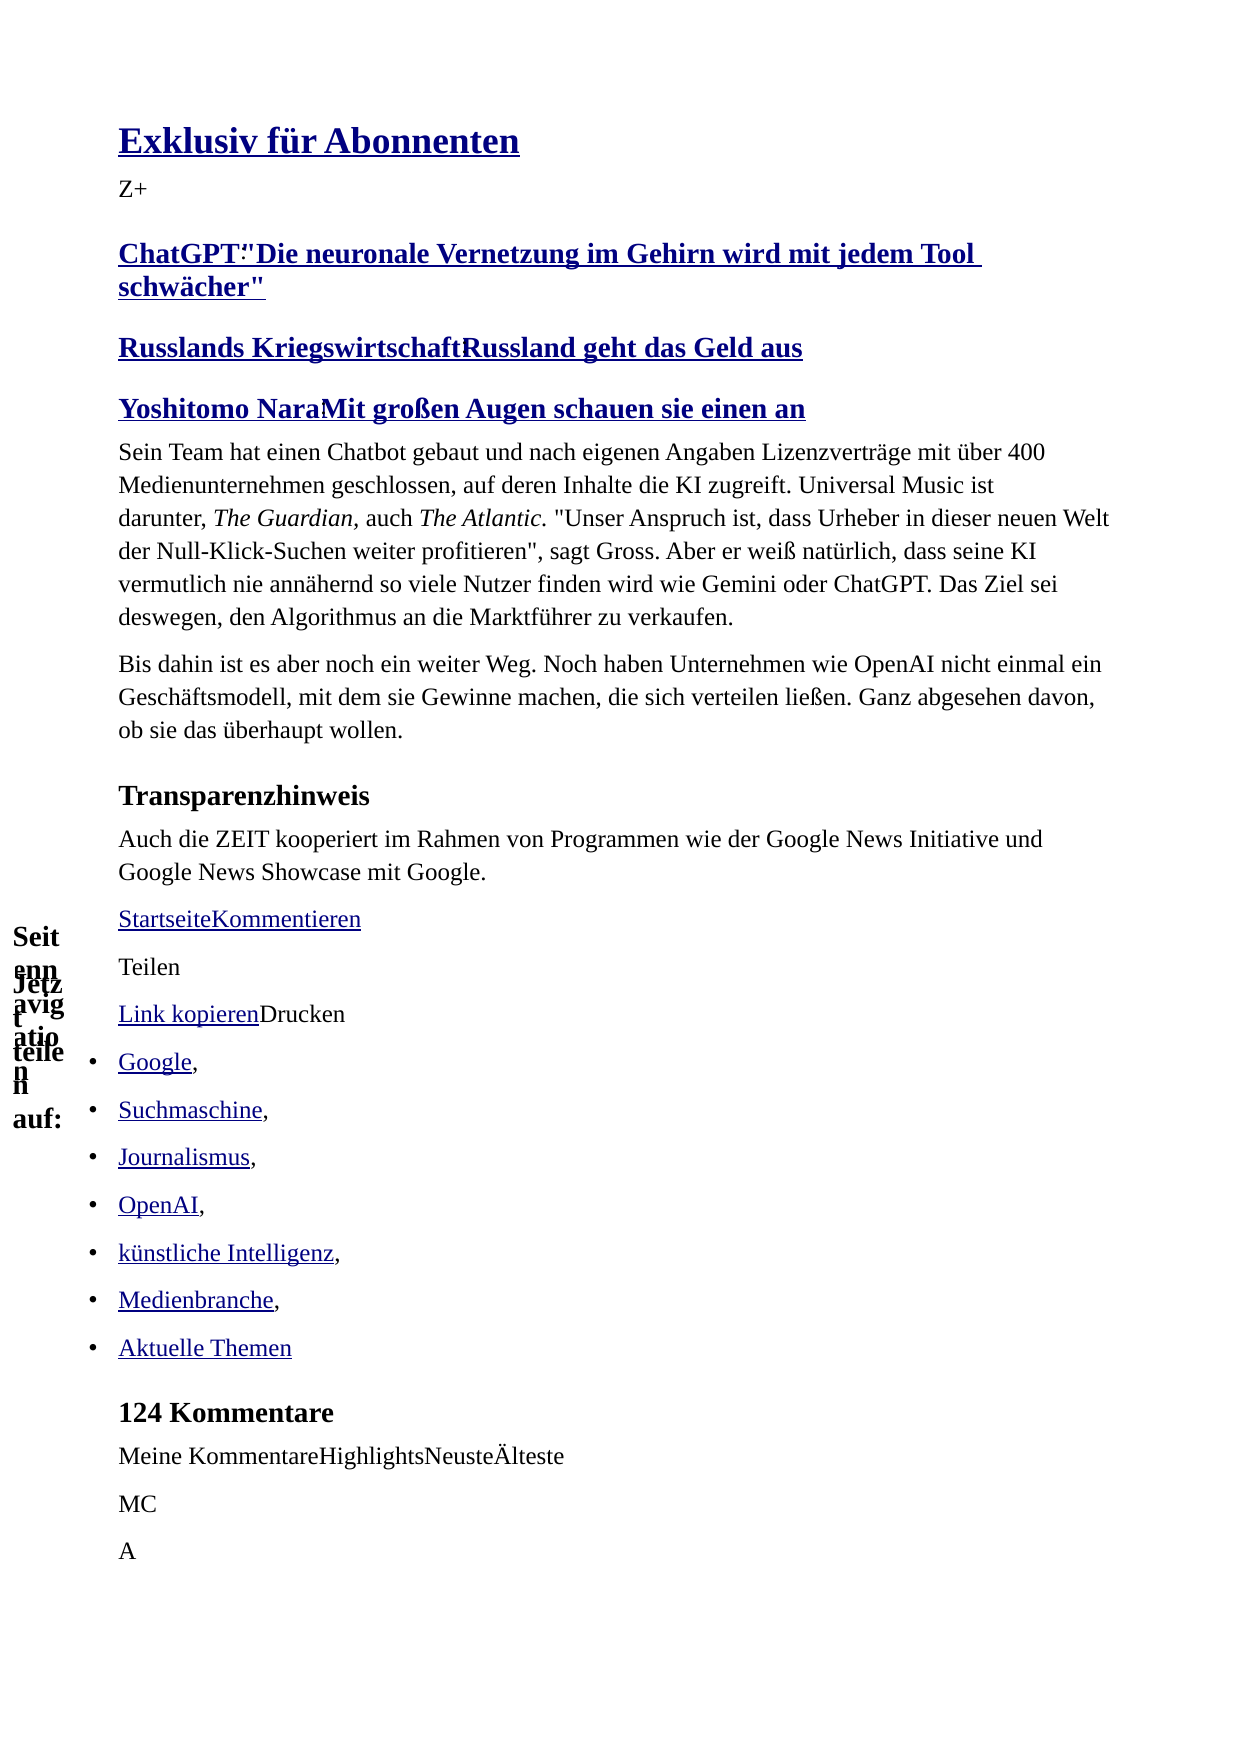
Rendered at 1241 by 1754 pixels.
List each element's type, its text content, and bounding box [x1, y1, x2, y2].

list Medienbranche [276, 1285, 1122, 1314]
text StartseiteKommentieren [118, 904, 1122, 933]
subtitle ChatGPT"Die neuronale Vernetzung im Gehirn wird mit jedem Tool schwächer" [118, 236, 1122, 303]
text Teilen [118, 952, 1122, 981]
list Suchmaschine [118, 1095, 262, 1120]
subtitle 124 Kommentare [118, 1395, 1122, 1428]
text MC [118, 1489, 1122, 1517]
list Journalismus [118, 1142, 250, 1167]
text Bis dahin ist es aber noch ein weiter Weg. Noch haben Unternehmen wie OpenAI nicht einmal ein Geschäftsmodell, mit dem sie Gewinne machen, die sich verteilen ließen. Ganz abgesehen davon, ob sie das überhaupt wollen. [118, 649, 1122, 744]
text Sein Team hat einen Chatbot gebaut und nach eigenen Angaben Lizenzverträge mit über 400 Medienunternehmen geschlossen, auf deren Inhalte die KI zugreift. Universal Music ist darunter, The Guardian, auch The Atlantic. "Unser Anspruch ist, dass Urheber in dieser neuen Welt der Null-Klick-Suchen weiter profitieren", sagt Gross. Aber er weiß natürlich, dass seine KI vermutlich nie annähernd so viele Nutzer finden wird wie Gemini oder ChatGPT. Das Ziel sei deswegen, den Algorithmus an die Marktführer zu verkaufen. [118, 437, 1122, 631]
subtitle Exklusiv für Abonnenten [118, 118, 1122, 161]
subtitle Russlands KriegswirtschaftRussland geht das Geld aus [118, 330, 1122, 364]
list OpenAI [118, 1190, 199, 1215]
text A [118, 1536, 1122, 1565]
subtitle Yoshitomo NaraMit großen Augen schauen sie einen an [118, 391, 1122, 424]
list OpenAI [201, 1190, 1122, 1219]
subtitle Transparenzhinweis [118, 778, 1122, 811]
list Google [118, 1047, 192, 1072]
list Suchmaschine [265, 1095, 1122, 1123]
list künstliche Intelligenz [118, 1238, 334, 1263]
text Meine KommentareHighlightsNeusteÄlteste [118, 1441, 1122, 1470]
list Medienbranche [118, 1285, 274, 1310]
list Aktuelle Themen [118, 1333, 1122, 1362]
list künstliche Intelligenz [336, 1238, 1122, 1266]
text Auch die ZEIT kooperiert im Rahmen von Programmen wie der Google News Initiative und Google News Showcase mit Google. [118, 824, 1122, 886]
text Link kopierenDrucken [118, 999, 1122, 1028]
list Google [194, 1047, 1122, 1076]
list Journalismus [252, 1142, 1122, 1171]
text Z+ [118, 174, 1122, 202]
